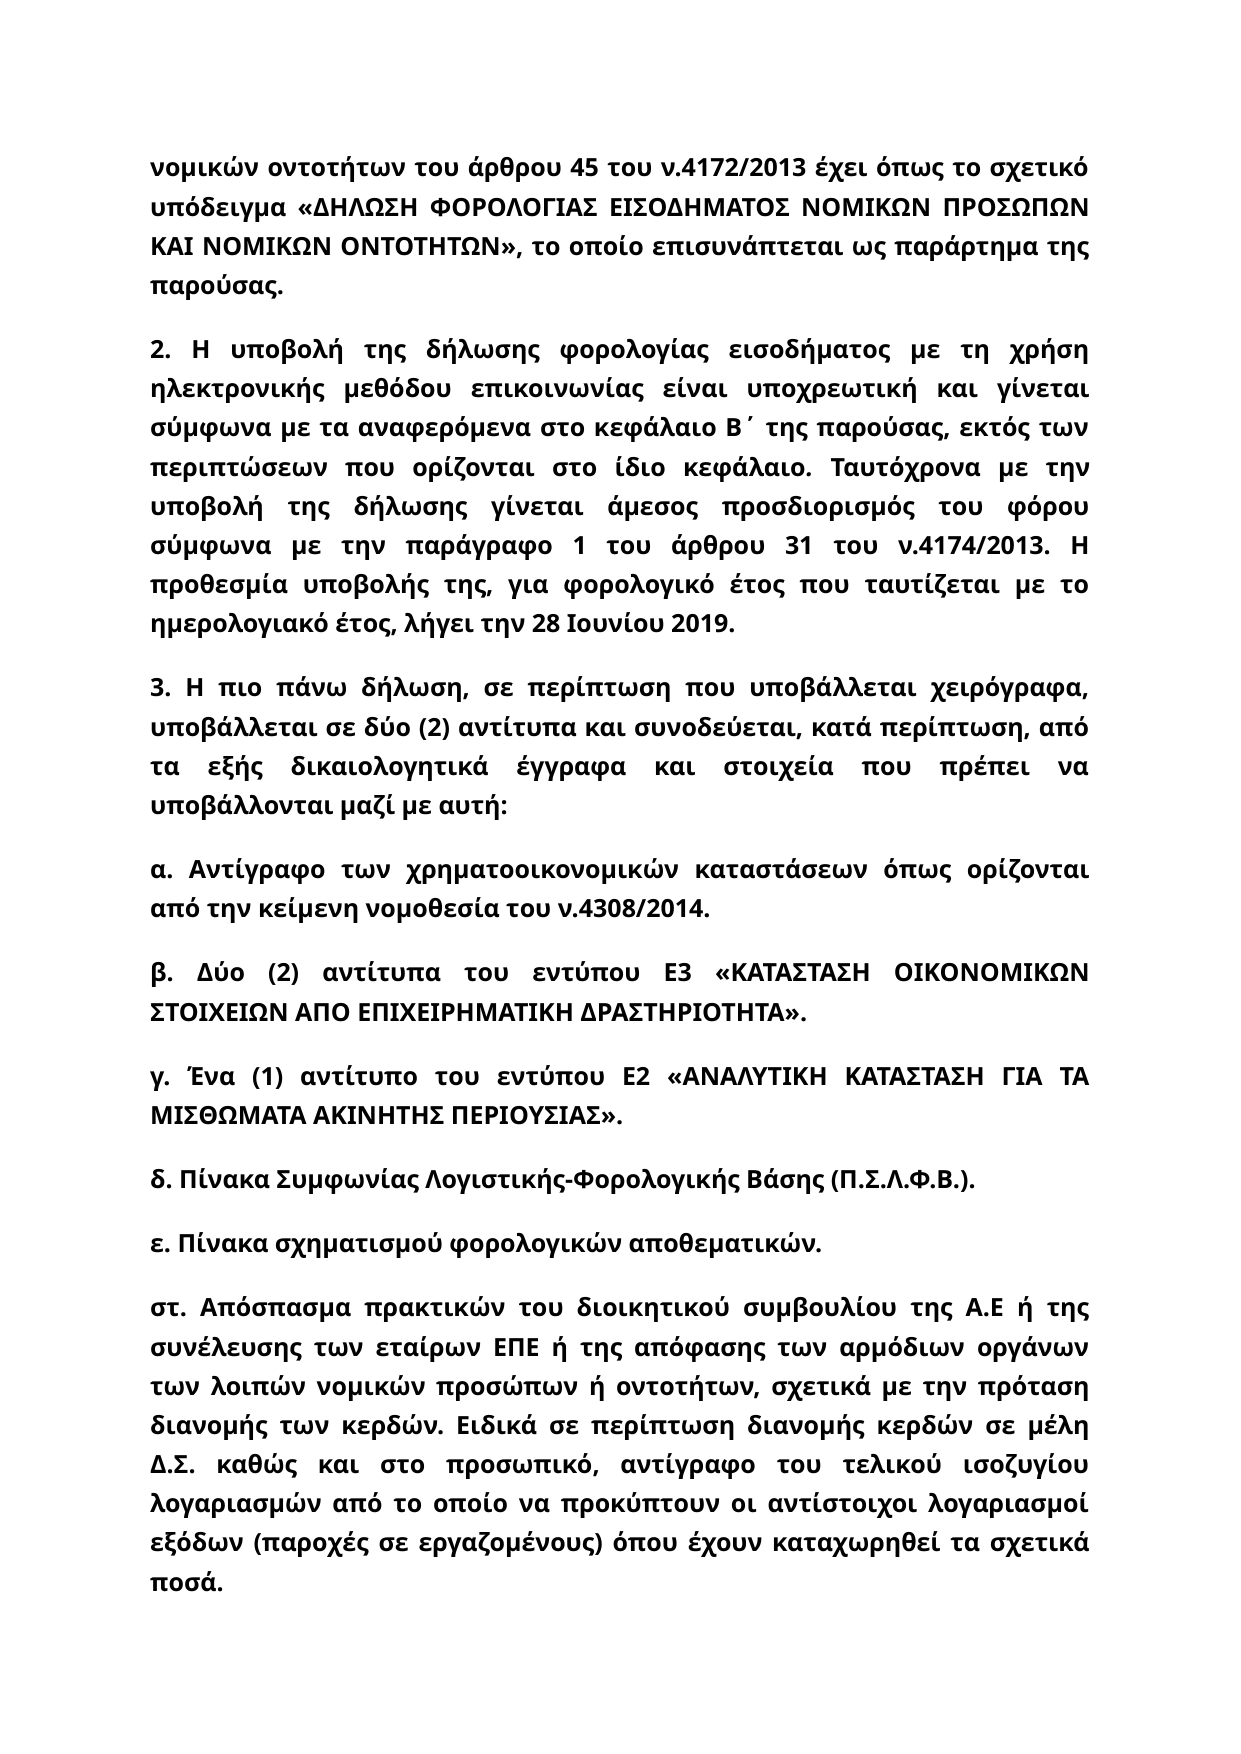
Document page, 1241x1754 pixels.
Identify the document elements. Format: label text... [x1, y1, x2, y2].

text 3. Η πιο πάνω δήλωση, σε περίπτωση που υποβάλλεται χειρόγραφα, υποβάλλεται σε δύο (2) αντίτυπα και συνοδεύεται, κατά περίπτωση, από τα εξής δικαιολογητικά έγγραφα και στοιχεία που πρέπει να υποβάλλονται μαζί με αυτή: [150, 670, 1090, 822]
text γ. Ένα (1) αντίτυπο του εντύπου Ε2 «ΑΝΑΛΥΤΙΚΗ ΚΑΤΑΣΤΑΣΗ ΓΙΑ ΤΑ ΜΙΣΘΩΜΑΤΑ ΑΚΙΝΗΤΗΣ ΠΕΡΙΟΥΣΙΑΣ». [150, 1058, 1090, 1132]
text α. Αντίγραφο των χρηματοοικονομικών καταστάσεων όπως ορίζονται από την κείμενη νομοθεσία του ν.4308/2014. [150, 852, 1090, 925]
text στ. Απόσπασμα πρακτικών του διοικητικού συμβουλίου της Α.Ε ή της συνέλευσης των εταίρων ΕΠΕ ή της απόφασης των αρμόδιων οργάνων των λοιπών νομικών προσώπων ή οντοτήτων, σχετικά με την πρόταση διανομής των κερδών. Ειδικά σε περίπτωση διανομής κερδών σε μέλη Δ.Σ. καθώς και στο προσωπικό, αντίγραφο του τελικού ισοζυγίου λογαριασμών από το οποίο να προκύπτουν οι αντίστοιχοι λογαριασμοί εξόδων (παροχές σε εργαζομένους) όπου έχουν καταχωρηθεί τα σχετικά ποσά. [150, 1290, 1090, 1598]
text β. Δύο (2) αντίτυπα του εντύπου Ε3 «ΚΑΤΑΣΤΑΣΗ ΟΙΚΟΝΟΜΙΚΩΝ ΣΤΟΙΧΕΙΩΝ ΑΠΟ ΕΠΙΧΕΙΡΗΜΑΤΙΚΗ ΔΡΑΣΤΗΡΙΟΤΗΤΑ». [150, 955, 1090, 1028]
text νομικών οντοτήτων του άρθρου 45 του ν.4172/2013 έχει όπως το σχετικό υπόδειγμα «ΔΗΛΩΣΗ ΦΟΡΟΛΟΓΙΑΣ ΕΙΣΟΔΗΜΑΤΟΣ ΝΟΜΙΚΩΝ ΠΡΟΣΩΠΩΝ ΚΑΙ ΝΟΜΙΚΩΝ ΟΝΤΟΤΗΤΩΝ», το οποίο επισυνάπτεται ως παράρτημα της παρούσας. [150, 150, 1090, 302]
text ε. Πίνακα σχηματισμού φορολογικών αποθεματικών. [150, 1226, 1090, 1260]
text 2. Η υποβολή της δήλωσης φορολογίας εισοδήματος με τη χρήση ηλεκτρονικής μεθόδου επικοινωνίας είναι υποχρεωτική και γίνεται σύμφωνα με τα αναφερόμενα στο κεφάλαιο Β΄ της παρούσας, εκτός των περιπτώσεων που ορίζονται στο ίδιο κεφάλαιο. Ταυτόχρονα με την υποβολή της δήλωσης γίνεται άμεσος προσδιορισμός του φόρου σύμφωνα με την παράγραφο 1 του άρθρου 31 του ν.4174/2013. Η προθεσμία υποβολής της, για φορολογικό έτος που ταυτίζεται με το ημερολογιακό έτος, λήγει την 28 Ιουνίου 2019. [150, 332, 1090, 640]
text δ. Πίνακα Συμφωνίας Λογιστικής-Φορολογικής Βάσης (Π.Σ.Λ.Φ.Β.). [150, 1162, 1090, 1196]
